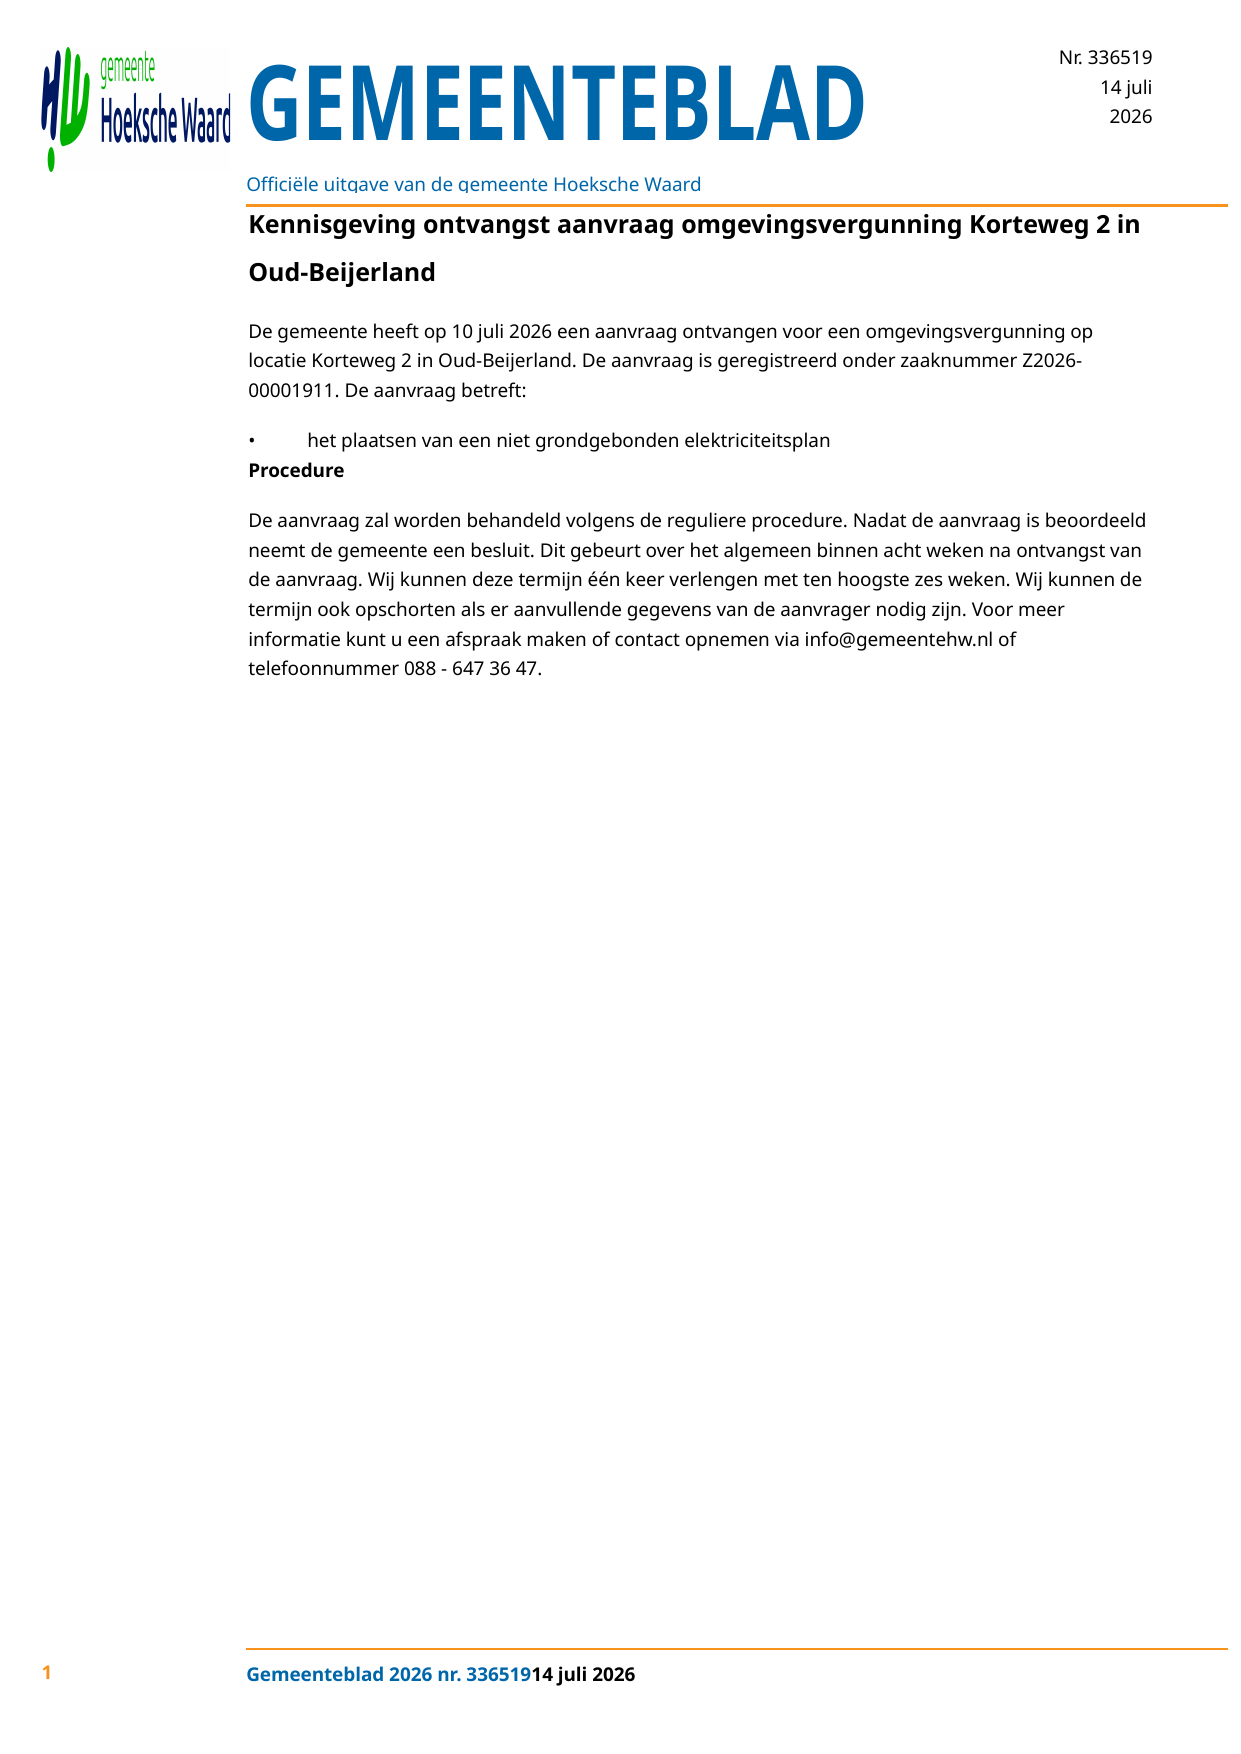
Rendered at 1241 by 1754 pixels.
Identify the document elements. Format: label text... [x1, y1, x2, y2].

list het plaatsen van een niet grondgebonden elektriciteitsplan [248, 427, 1152, 453]
text Kennisgeving ontvangst aanvraag omgevingsvergunning Korteweg 2 in Oud-Beijerland [248, 207, 1152, 288]
text Procedure [248, 457, 1152, 483]
picture [41, 47, 231, 172]
text De gemeente heeft op 10 juli 2026 een aanvraag ontvangen voor een omgevingsvergunning op locatie Korteweg 2 in Oud-Beijerland. De aanvraag is geregistreerd onder zaaknummer Z2026-00001911. De aanvraag betreft: [248, 318, 1152, 403]
text De aanvraag zal worden behandeld volgens de reguliere procedure. Nadat de aanvraag is beoordeeld neemt de gemeente een besluit. Dit gebeurt over het algemeen binnen acht weken na ontvangst van de aanvraag. Wij kunnen deze termijn één keer verlengen met ten hoogste zes weken. Wij kunnen de termijn ook opschorten als er aanvullende gegevens van de aanvrager nodig zijn. Voor meer informatie kunt u een afspraak maken of contact opnemen via info@gemeentehw.nl of telefoonnummer 088 - 647 36 47. [248, 507, 1152, 681]
